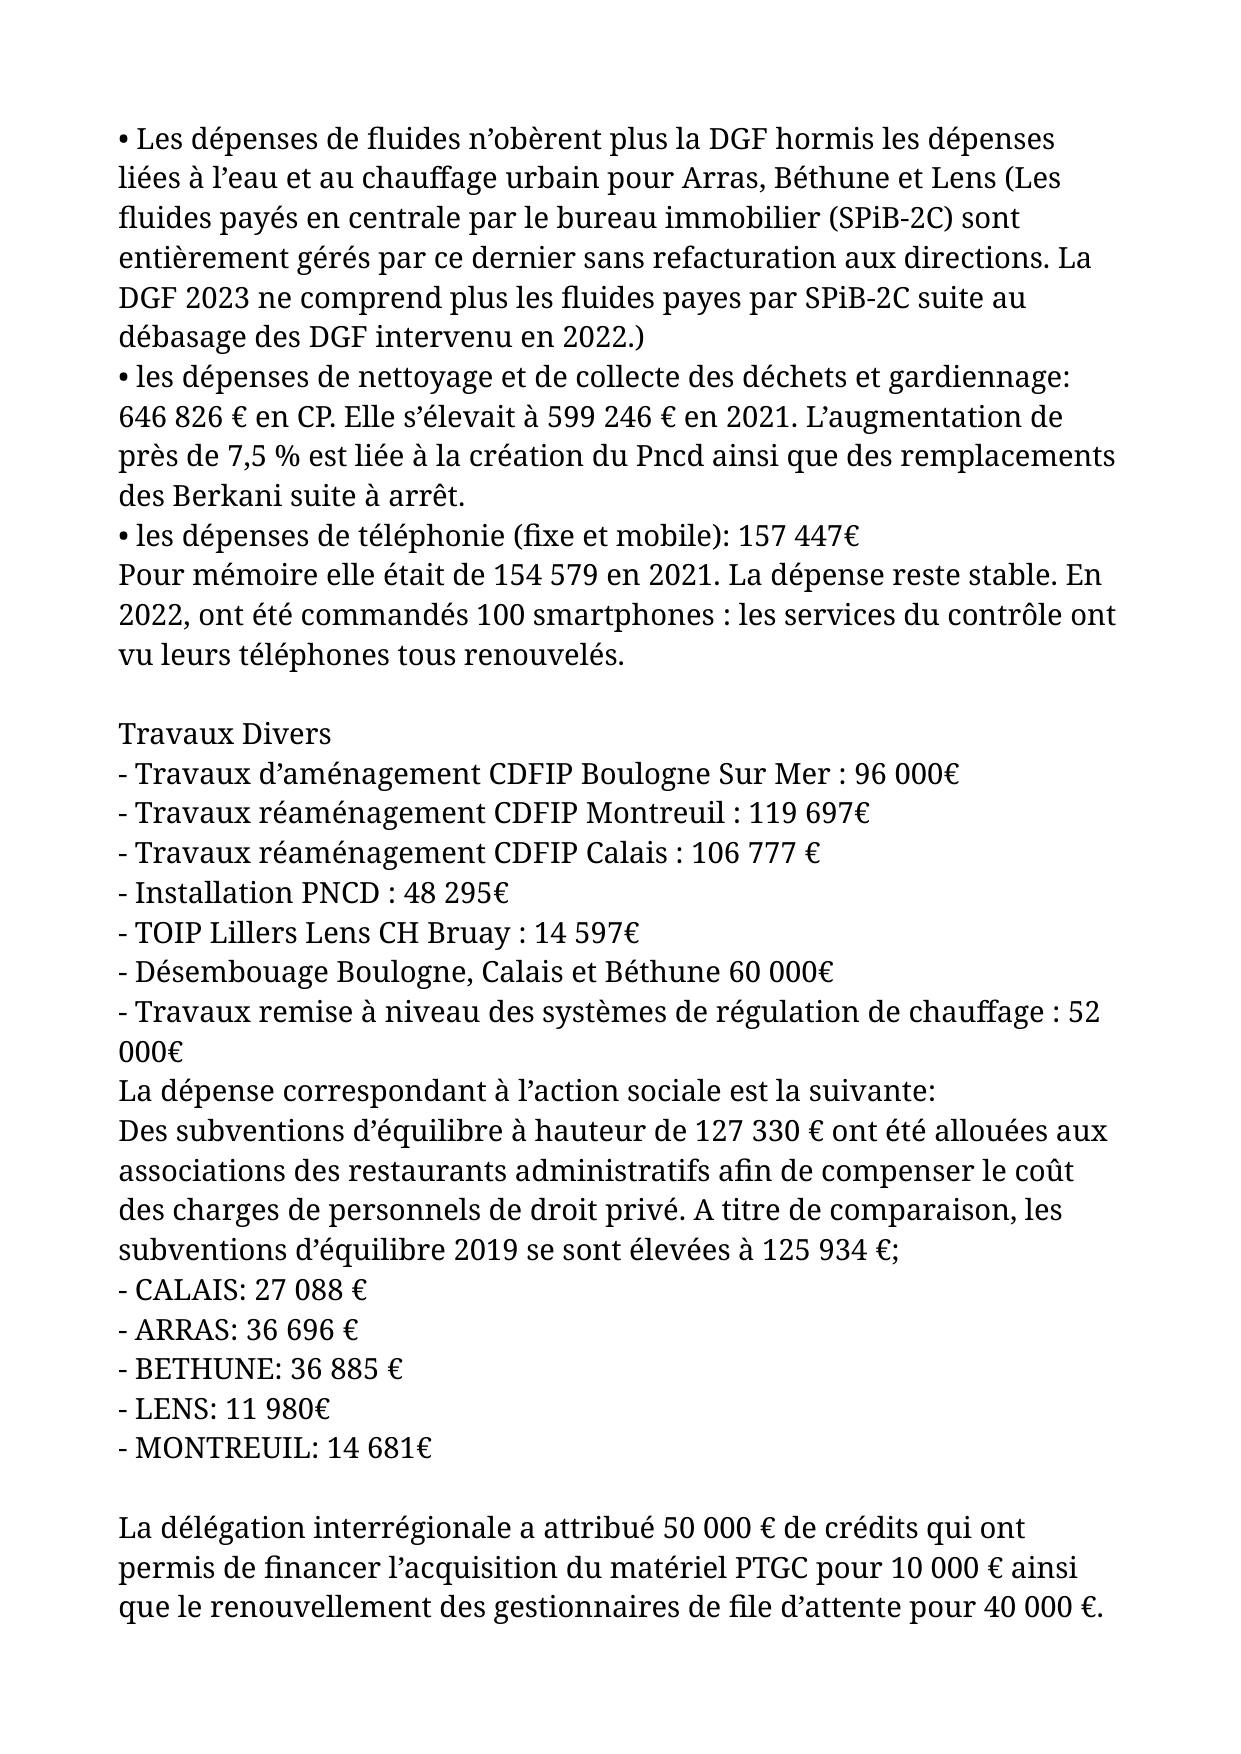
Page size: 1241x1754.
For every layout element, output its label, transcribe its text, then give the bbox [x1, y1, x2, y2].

text - TOIP Lillers Lens CH Bruay : 14 597€ [118, 912, 1122, 952]
text Pour mémoire elle était de 154 579 en 2021. La dépense reste stable. En 2022, ont été commandés 100 smartphones : les services du contrôle ont vu leurs téléphones tous renouvelés. [118, 555, 1122, 674]
text - Installation PNCD : 48 295€ [118, 872, 1122, 912]
text Travaux Divers [118, 713, 1122, 753]
text • les dépenses de téléphonie (fixe et mobile): 157 447€ [118, 515, 1122, 555]
text - LENS: 11 980€ [118, 1388, 1122, 1428]
text • les dépenses de nettoyage et de collecte des déchets et gardiennage: 646 826 € en CP. Elle s’élevait à 599 246 € en 2021. L’augmentation de près de 7,5 % est liée à la création du Pncd ainsi que des remplacements des Berkani suite à arrêt. [118, 356, 1122, 515]
text - Désembouage Boulogne, Calais et Béthune 60 000€ [118, 952, 1122, 991]
text Des subventions d’équilibre à hauteur de 127 330 € ont été allouées aux associations des restaurants administratifs afin de compenser le coût des charges de personnels de droit privé. A titre de comparaison, les subventions d’équilibre 2019 se sont élevées à 125 934 €; [118, 1110, 1122, 1269]
text - MONTREUIL: 14 681€ [118, 1428, 1122, 1467]
text La délégation interrégionale a attribué 50 000 € de crédits qui ont permis de financer l’acquisition du matériel PTGC pour 10 000 € ainsi que le renouvellement des gestionnaires de file d’attente pour 40 000 €. [118, 1507, 1122, 1626]
text - Travaux réaménagement CDFIP Montreuil : 119 697€ [118, 793, 1122, 832]
text - CALAIS: 27 088 € [118, 1269, 1122, 1309]
text - Travaux réaménagement CDFIP Calais : 106 777 € [118, 832, 1122, 872]
text - Travaux remise à niveau des systèmes de régulation de chauffage : 52 000€ [118, 991, 1122, 1071]
text La dépense correspondant à l’action sociale est la suivante: [118, 1071, 1122, 1110]
text - ARRAS: 36 696 € [118, 1309, 1122, 1348]
text • Les dépenses de fluides n’obèrent plus la DGF hormis les dépenses liées à l’eau et au chauffage urbain pour Arras, Béthune et Lens (Les fluides payés en centrale par le bureau immobilier (SPiB-2C) sont entièrement gérés par ce dernier sans refacturation aux directions. La DGF 2023 ne comprend plus les fluides payes par SPiB-2C suite au débasage des DGF intervenu en 2022.) [118, 118, 1122, 356]
text - BETHUNE: 36 885 € [118, 1348, 1122, 1388]
text - Travaux d’aménagement CDFIP Boulogne Sur Mer : 96 000€ [118, 753, 1122, 793]
